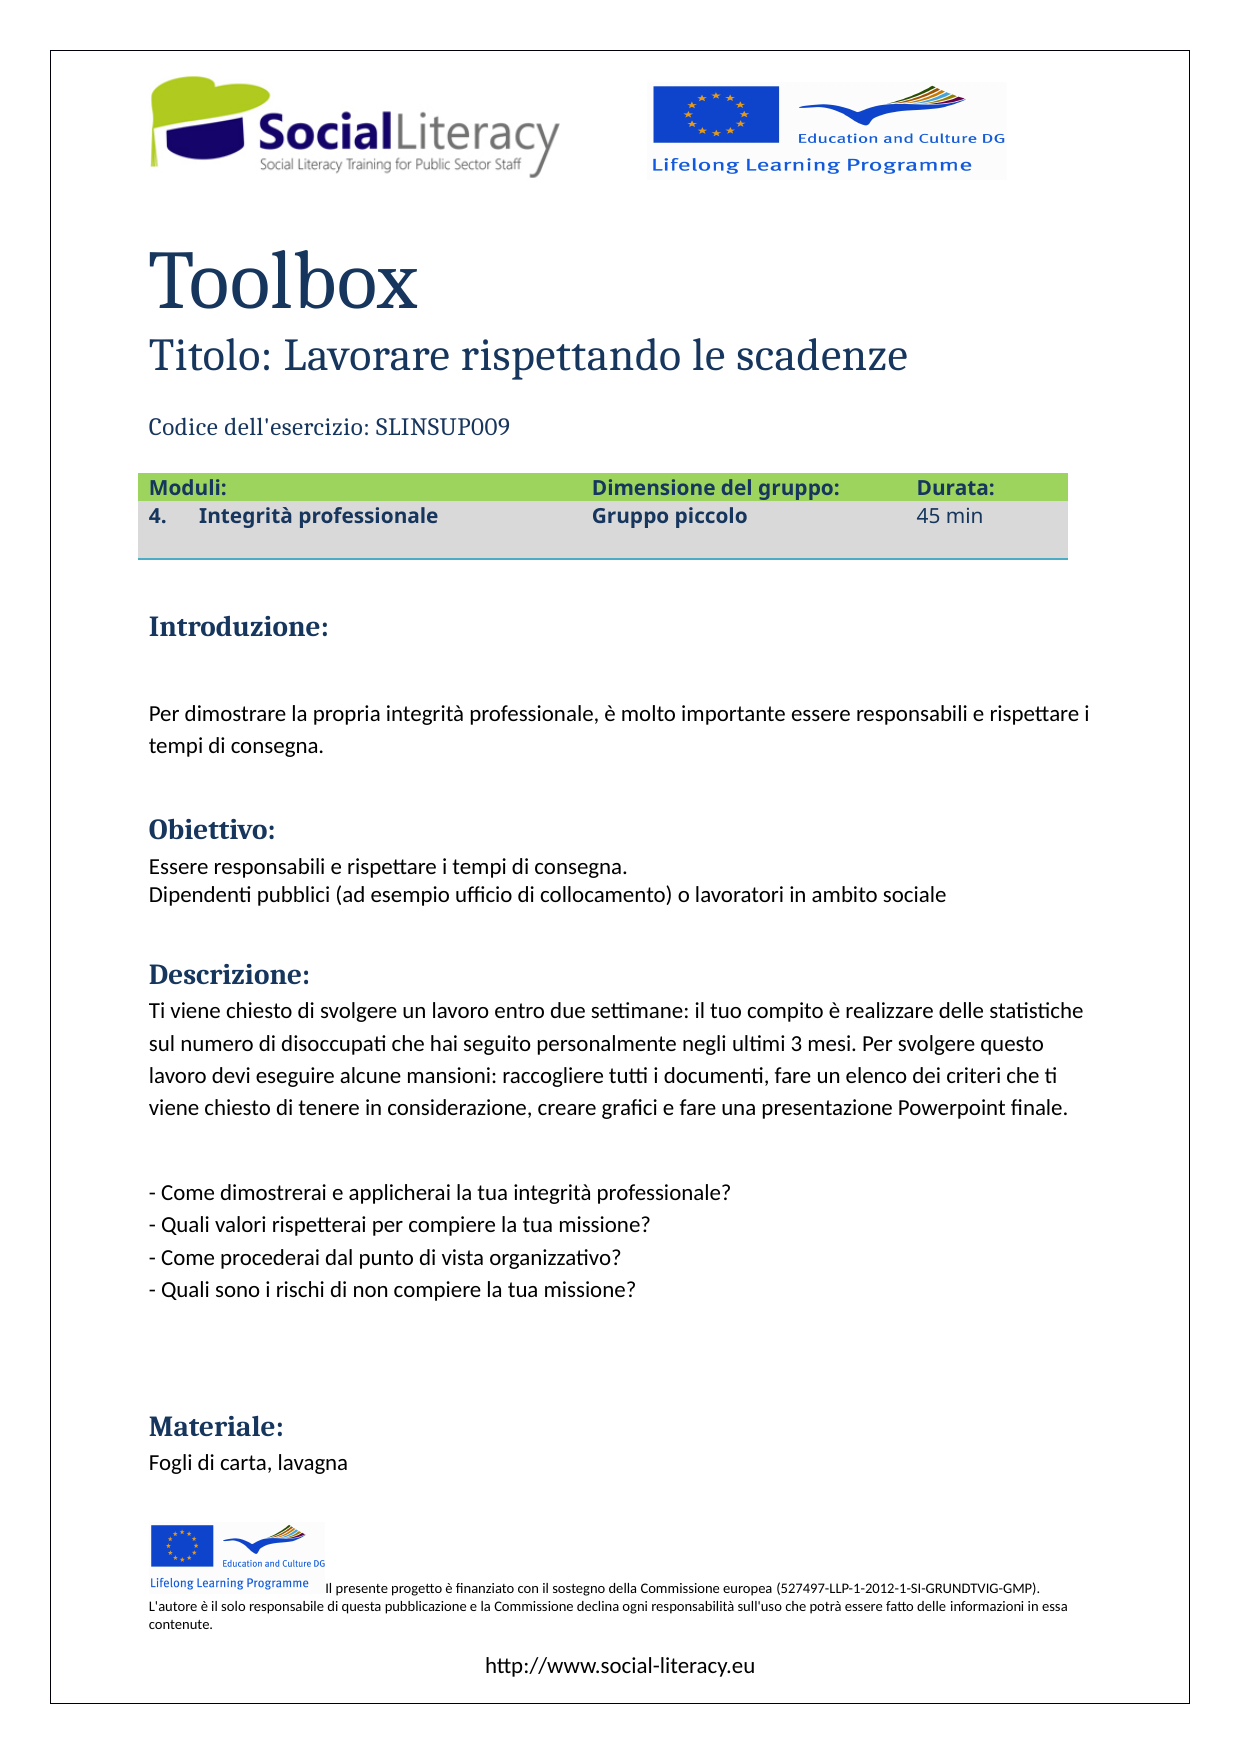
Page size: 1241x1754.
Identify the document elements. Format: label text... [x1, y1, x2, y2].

subtitle Materiale: [149, 1410, 1091, 1443]
text - Come dimostrerai e applicherai la tua integrità professionale? - Quali valori rispetterai per compiere la tua missione? - Come procederai dal punto di vista organizzativo? - Quali sono i rischi di non compiere la tua missione? [149, 1178, 1091, 1303]
table_cell 4. Integrità professionale [138, 501, 580, 558]
text Fogli di carta, lavagna [149, 1448, 1091, 1477]
table_cell 45 min [905, 501, 1068, 558]
subtitle Per dimostrare la propria integrità professionale, è molto importante essere responsabili e rispettare i tempi di consegna. [149, 699, 1091, 759]
table_cell Gruppo piccolo [580, 501, 905, 558]
subtitle Descrizione: [149, 958, 1091, 991]
table_header Durata: [905, 473, 1068, 501]
table_header Dimensione del gruppo: [580, 473, 905, 501]
subtitle Introduzione: [149, 610, 1091, 644]
text Codice dell'esercizio: SLINSUP009 [149, 413, 1091, 442]
table_header Moduli: [138, 473, 580, 501]
subtitle Obiettivo: [149, 813, 1091, 847]
picture [148, 1522, 325, 1594]
picture [647, 82, 1007, 180]
text Essere responsabili e rispettare i tempi di consegna. [149, 852, 1091, 880]
text Ti viene chiesto di svolgere un lavoro entro due settimane: il tuo compito è realizzare delle statistiche sul numero di disoccupati che hai seguito personalmente negli ultimi 3 mesi. Per svolgere questo lavoro devi eseguire alcune mansioni: raccogliere tutti i documenti, fare un elenco dei criteri che ti viene chiesto di tenere in considerazione, creare grafici e fare una presentazione Powerpoint finale. [149, 996, 1091, 1153]
text Dipendenti pubblici (ad esempio ufficio di collocamento) o lavoratori in ambito sociale [149, 880, 1091, 908]
picture [148, 75, 562, 182]
text Titolo: Lavorare rispettando le scadenze [149, 329, 1091, 382]
